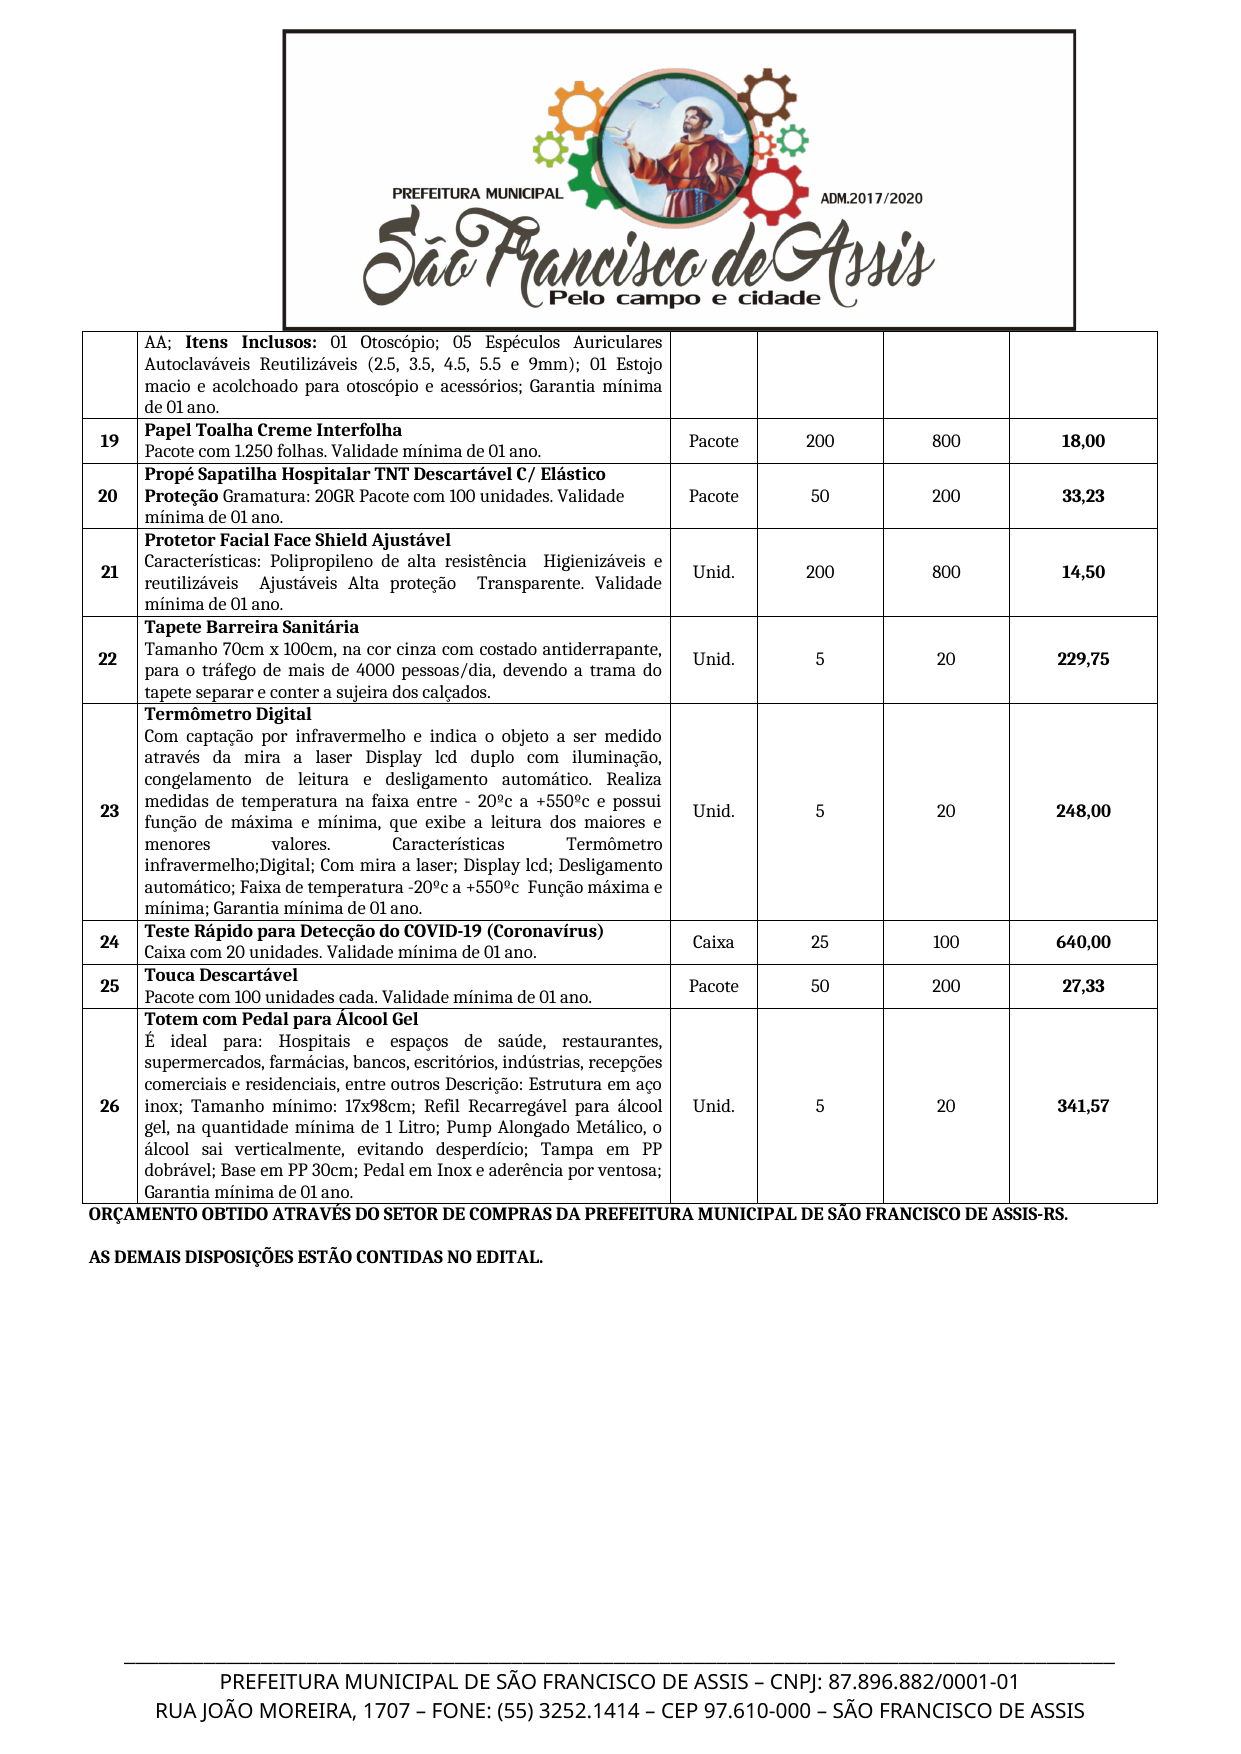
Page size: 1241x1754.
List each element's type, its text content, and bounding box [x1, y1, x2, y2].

table_cell Tapete Barreira Sanitária Tamanho 70cm x 100cm, na cor cinza com costado antiderrapante, para o tráfego de mais de 4000 pessoas/dia, devendo a trama do tapete separar e conter a sujeira dos calçados. [138, 617, 670, 703]
text AS DEMAIS DISPOSIÇÕES ESTÃO CONTIDAS NO EDITAL. [89, 1247, 1152, 1269]
table_cell 33,23 [1010, 464, 1157, 528]
table_cell 800 [884, 419, 1009, 462]
table_cell Pacote [671, 965, 757, 1008]
table_cell 200 [758, 419, 883, 462]
text ORÇAMENTO OBTIDO ATRAVÉS DO SETOR DE COMPRAS DA PREFEITURA MUNICIPAL DE SÃO FRANCISCO DE ASSIS-RS. [89, 1204, 1152, 1226]
table_cell 20 [884, 1009, 1009, 1203]
table_cell 341,57 [1010, 1009, 1157, 1203]
table_cell Pacote [671, 419, 757, 462]
table_cell 5 [758, 704, 883, 919]
table_cell Unid. [671, 617, 757, 703]
table_cell 26 [83, 1009, 137, 1203]
table_cell [671, 332, 757, 418]
table_cell [758, 332, 883, 418]
table_cell 18,00 [1010, 419, 1157, 462]
table_cell Totem com Pedal para Álcool Gel É ideal para: Hospitais e espaços de saúde, restaurantes, supermercados, farmácias, bancos, escritórios, indústrias, recepções comerciais e residenciais, entre outros Descrição: Estrutura em aço inox; Tamanho mínimo: 17x98cm; Refil Recarregável para álcool gel, na quantidade mínima de 1 Litro; Pump Alongado Metálico, o álcool sai verticalmente, evitando desperdício; Tampa em PP dobrável; Base em PP 30cm; Pedal em Inox e aderência por ventosa; Garantia mínima de 01 ano. [138, 1009, 670, 1203]
table_cell 24 [83, 921, 137, 964]
table_cell Teste Rápido para Detecção do COVID-19 (Coronavírus) Caixa com 20 unidades. Validade mínima de 01 ano. [138, 921, 670, 964]
table_cell 20 [884, 617, 1009, 703]
table_cell 25 [758, 921, 883, 964]
table_cell 25 [83, 965, 137, 1008]
table_cell [83, 332, 137, 418]
table_cell 20 [83, 464, 137, 528]
table_cell 50 [758, 965, 883, 1008]
table_cell 800 [884, 529, 1009, 616]
table_cell Unid. [671, 1009, 757, 1203]
table_cell [1010, 332, 1157, 418]
table_cell 100 [884, 921, 1009, 964]
table_cell 5 [758, 1009, 883, 1203]
table_cell 50 [758, 464, 883, 528]
table_cell 14,50 [1010, 529, 1157, 616]
table_cell 27,33 [1010, 965, 1157, 1008]
table_cell Pacote [671, 464, 757, 528]
table_cell 640,00 [1010, 921, 1157, 964]
table_cell 19 [83, 419, 137, 462]
table_cell 248,00 [1010, 704, 1157, 919]
table_cell Papel Toalha Creme Interfolha Pacote com 1.250 folhas. Validade mínima de 01 ano. [138, 419, 670, 462]
table_cell 23 [83, 704, 137, 919]
table_cell Unid. [671, 529, 757, 616]
table_cell Touca Descartável Pacote com 100 unidades cada. Validade mínima de 01 ano. [138, 965, 670, 1008]
table_cell 229,75 [1010, 617, 1157, 703]
table_cell 21 [83, 529, 137, 616]
table_cell 5 [758, 617, 883, 703]
table_cell Unid. [671, 704, 757, 919]
table_cell Propé Sapatilha Hospitalar TNT Descartável C/ Elástico Proteção Gramatura: 20GR Pacote com 100 unidades. Validade mínima de 01 ano. [138, 464, 670, 528]
table_cell [884, 332, 1009, 418]
table_cell Caixa [671, 921, 757, 964]
table_cell 20 [884, 704, 1009, 919]
table_cell 200 [884, 464, 1009, 528]
table_cell 22 [83, 617, 137, 703]
table_cell 200 [884, 965, 1009, 1008]
table_cell Termômetro Digital Com captação por infravermelho e indica o objeto a ser medido através da mira a laser Display lcd duplo com iluminação, congelamento de leitura e desligamento automático. Realiza medidas de temperatura na faixa entre - 20ºc a +550ºc e possui função de máxima e mínima, que exibe a leitura dos maiores e menores valores. Características Termômetro infravermelho;Digital; Com mira a laser; Display lcd; Desligamento automático; Faixa de temperatura -20ºc a +550ºc Função máxima e mínima; Garantia mínima de 01 ano. [138, 704, 670, 919]
table_cell AA; Itens Inclusos: 01 Otoscópio; 05 Espéculos Auriculares Autoclaváveis Reutilizáveis (2.5, 3.5, 4.5, 5.5 e 9mm); 01 Estojo macio e acolchoado para otoscópio e acessórios; Garantia mínima de 01 ano. [138, 332, 670, 418]
table_cell Protetor Facial Face Shield Ajustável Características: Polipropileno de alta resistência Higienizáveis e reutilizáveis Ajustáveis Alta proteção Transparente. Validade mínima de 01 ano. [138, 529, 670, 616]
table_cell 200 [758, 529, 883, 616]
